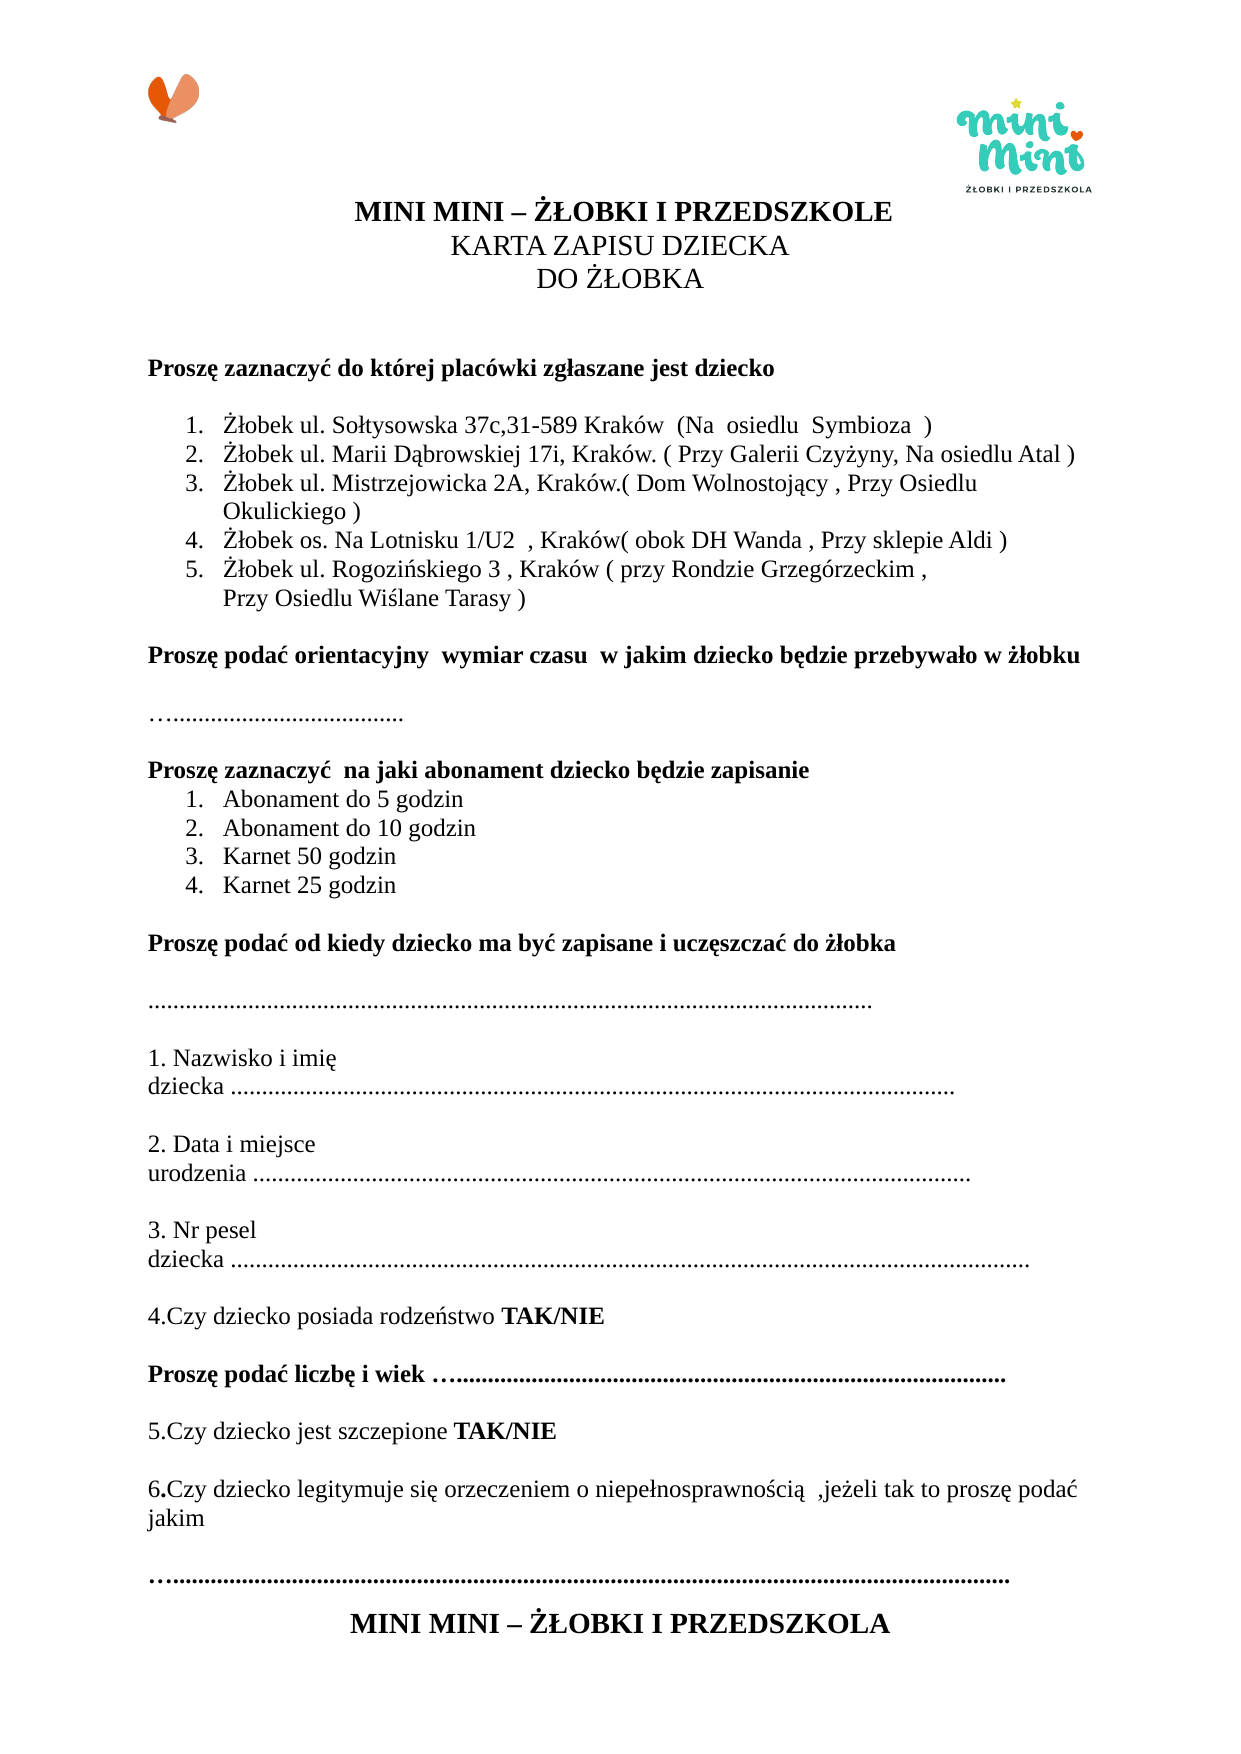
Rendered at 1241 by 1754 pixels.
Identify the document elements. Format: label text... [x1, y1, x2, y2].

list Żłobek ul. Mistrzejowicka 2A, Kraków.( Dom Wolnostojący , Przy Osiedlu Okulickiego ) [185, 468, 1093, 525]
text 3. Nr pesel dziecka ................................................................................................................................ [148, 1215, 1093, 1273]
text .................................................................................................................... [148, 985, 1093, 1014]
text Proszę podać orientacyjny wymiar czasu w jakim dziecko będzie przebywało w żłobku [148, 640, 1093, 669]
text 1. Nazwisko i imię dziecka .................................................................................................................... [148, 1043, 1093, 1100]
text 5.Czy dziecko jest szczepione TAK/NIE [148, 1416, 1093, 1445]
list Karnet 25 godzin [185, 870, 1093, 899]
text …...................................................................................................................................... [148, 1560, 1093, 1589]
text Proszę podać liczbę i wiek …........................................................................................ [148, 1359, 1093, 1388]
text 6.Czy dziecko legitymuje się orzeczeniem o niepełnosprawnością ,jeżeli tak to proszę podać jakim [148, 1474, 1093, 1531]
list Żłobek ul. Marii Dąbrowskiej 17i, Kraków. ( Przy Galerii Czyżyny, Na osiedlu Atal ) [185, 439, 1093, 468]
subtitle DO ŻŁOBKA [148, 262, 1093, 295]
list Żłobek os. Na Lotnisku 1/U2 , Kraków( obok DH Wanda , Przy sklepie Aldi ) [185, 525, 1093, 554]
list Przy Osiedlu Wiślane Tarasy ) [223, 583, 1093, 611]
text 2. Data i miejsce urodzenia ................................................................................................................... [148, 1129, 1093, 1186]
text 4.Czy dziecko posiada rodzeństwo TAK/NIE [148, 1301, 1093, 1330]
text Proszę podać od kiedy dziecko ma być zapisane i uczęszczać do żłobka [148, 928, 1093, 956]
list …..................................... [148, 698, 1093, 726]
text Proszę zaznaczyć na jaki abonament dziecko będzie zapisanie [148, 755, 1093, 784]
list Żłobek ul. Sołtysowska 37c,31-589 Kraków (Na osiedlu Symbioza ) [185, 410, 1093, 439]
text Proszę zaznaczyć do której placówki zgłaszane jest dziecko [148, 353, 1093, 381]
list Żłobek ul. Rogozińskiego 3 , Kraków ( przy Rondzie Grzegórzeckim , [185, 554, 1093, 583]
text KARTA ZAPISU DZIECKA [148, 228, 1093, 262]
list Abonament do 10 godzin [185, 813, 1093, 841]
list Karnet 50 godzin [185, 841, 1093, 870]
list Abonament do 5 godzin [185, 784, 1093, 813]
text MINI MINI – ŻŁOBKI I PRZEDSZKOLE [148, 194, 1093, 228]
